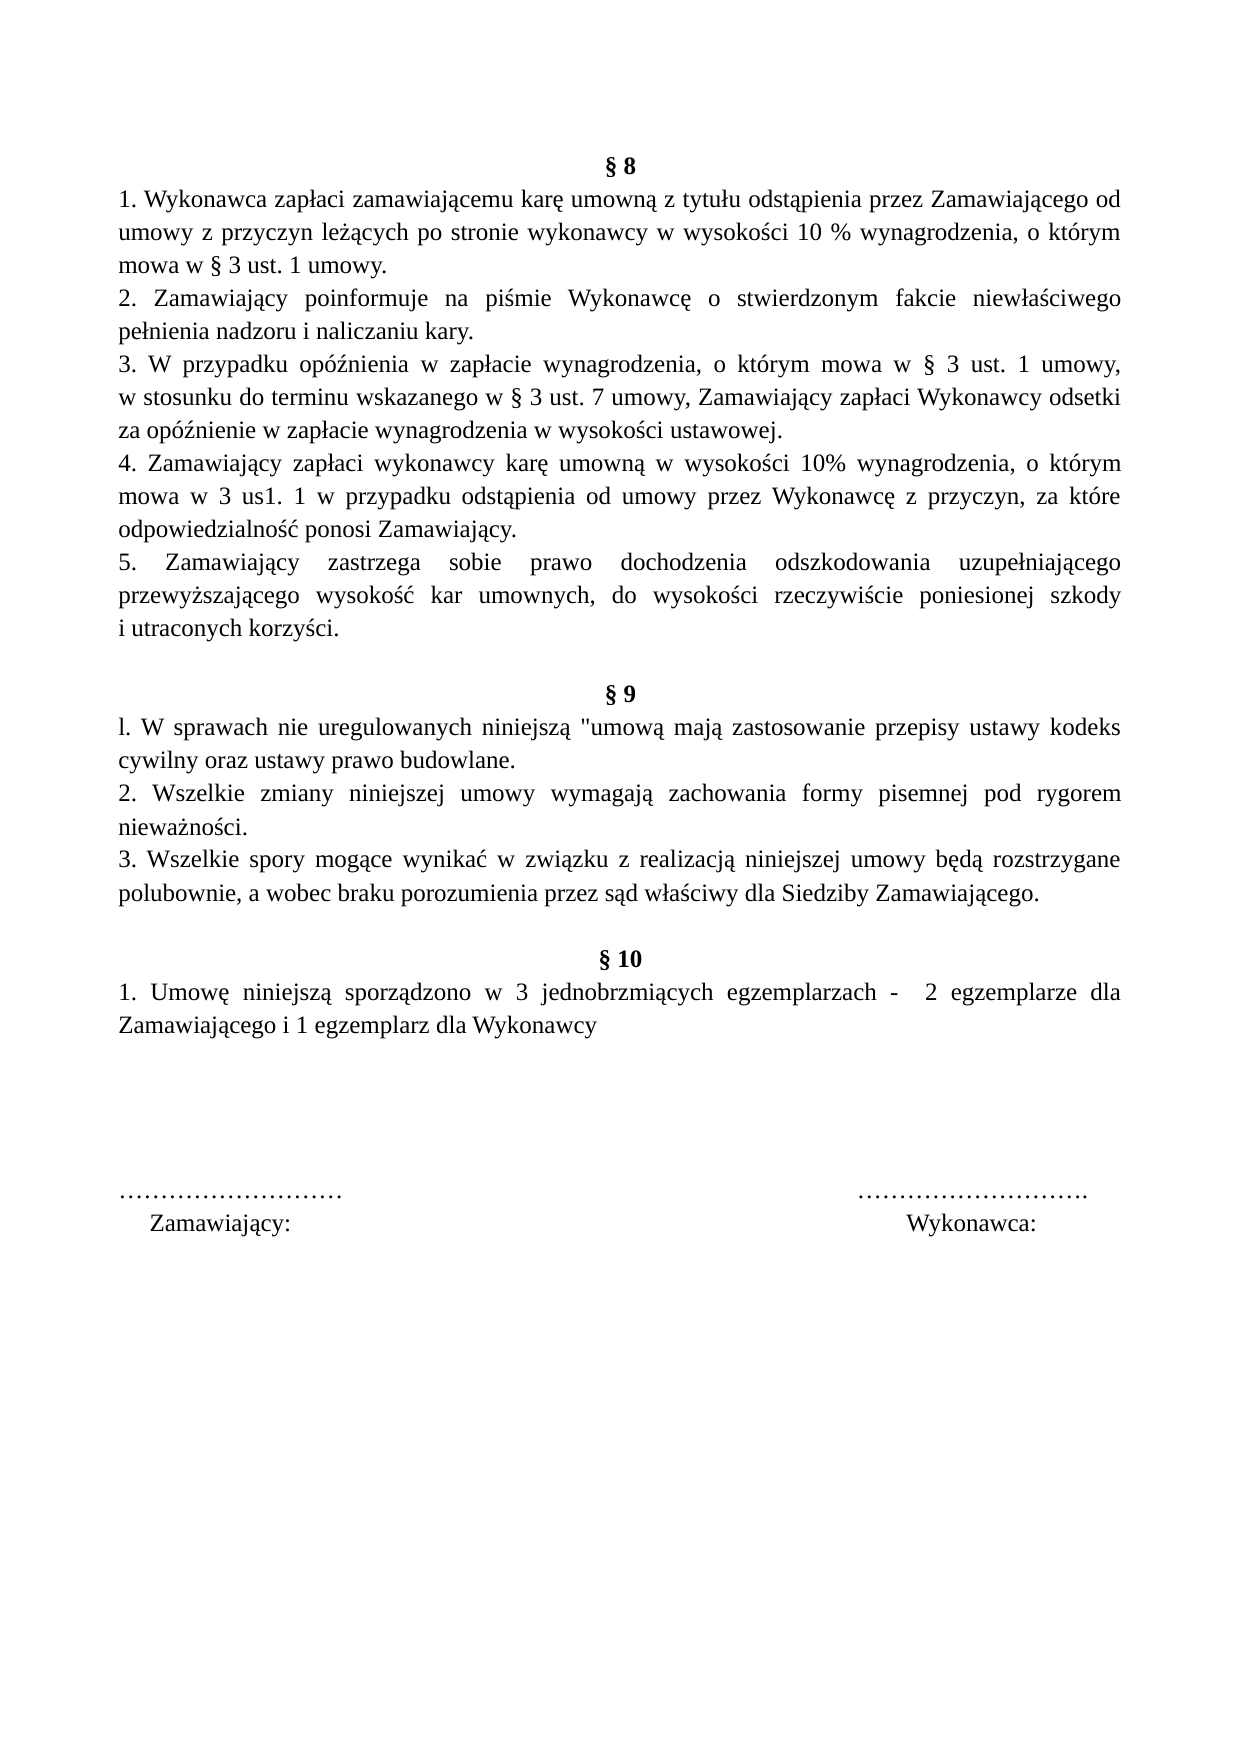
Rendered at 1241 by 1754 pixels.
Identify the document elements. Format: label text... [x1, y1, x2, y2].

text l. W sprawach nie uregulowanych niniejszą "umową mają zastosowanie przepisy ustawy kodeks cywilny oraz ustawy prawo budowlane. [118, 712, 1122, 774]
text ……………………… ………………………. [118, 1175, 1122, 1203]
text 3. Wszelkie spory mogące wynikać w związku z realizacją niniejszej umowy będą rozstrzygane polubownie, a wobec braku porozumienia przez sąd właściwy dla Siedziby Zamawiającego. [118, 844, 1122, 906]
text 4. Zamawiający zapłaci wykonawcy karę umowną w wysokości 10% wynagrodzenia, o którym mowa w 3 us1. 1 w przypadku odstąpienia od umowy przez Wykonawcę z przyczyn, za które odpowiedzialność ponosi Zamawiający. [118, 448, 1122, 543]
text Zamawiający: Wykonawca: [118, 1208, 1122, 1237]
text 1. Wykonawca zapłaci zamawiającemu karę umowną z tytułu odstąpienia przez Zamawiającego od umowy z przyczyn leżących po stronie wykonawcy w wysokości 10 % wynagrodzenia, o którym mowa w § 3 ust. 1 umowy. [118, 184, 1122, 279]
text 1. Umowę niniejszą sporządzono w 3 jednobrzmiących egzemplarzach - 2 egzemplarze dla Zamawiającego i 1 egzemplarz dla Wykonawcy [118, 977, 1122, 1038]
text § 8 [118, 151, 1122, 180]
text § 10 [118, 944, 1122, 972]
text § 9 [118, 679, 1122, 708]
text 2. Zamawiający poinformuje na piśmie Wykonawcę o stwierdzonym fakcie niewłaściwego pełnienia nadzoru i naliczaniu kary. [118, 283, 1122, 345]
text 3. W przypadku opóźnienia w zapłacie wynagrodzenia, o którym mowa w § 3 ust. 1 umowy, w stosunku do terminu wskazanego w § 3 ust. 7 umowy, Zamawiający zapłaci Wykonawcy odsetki za opóźnienie w zapłacie wynagrodzenia w wysokości ustawowej. [118, 349, 1122, 444]
text 2. Wszelkie zmiany niniejszej umowy wymagają zachowania formy pisemnej pod rygorem nieważności. [118, 778, 1122, 840]
text 5. Zamawiający zastrzega sobie prawo dochodzenia odszkodowania uzupełniającego przewyższającego wysokość kar umownych, do wysokości rzeczywiście poniesionej szkody i utraconych korzyści. [118, 547, 1122, 642]
